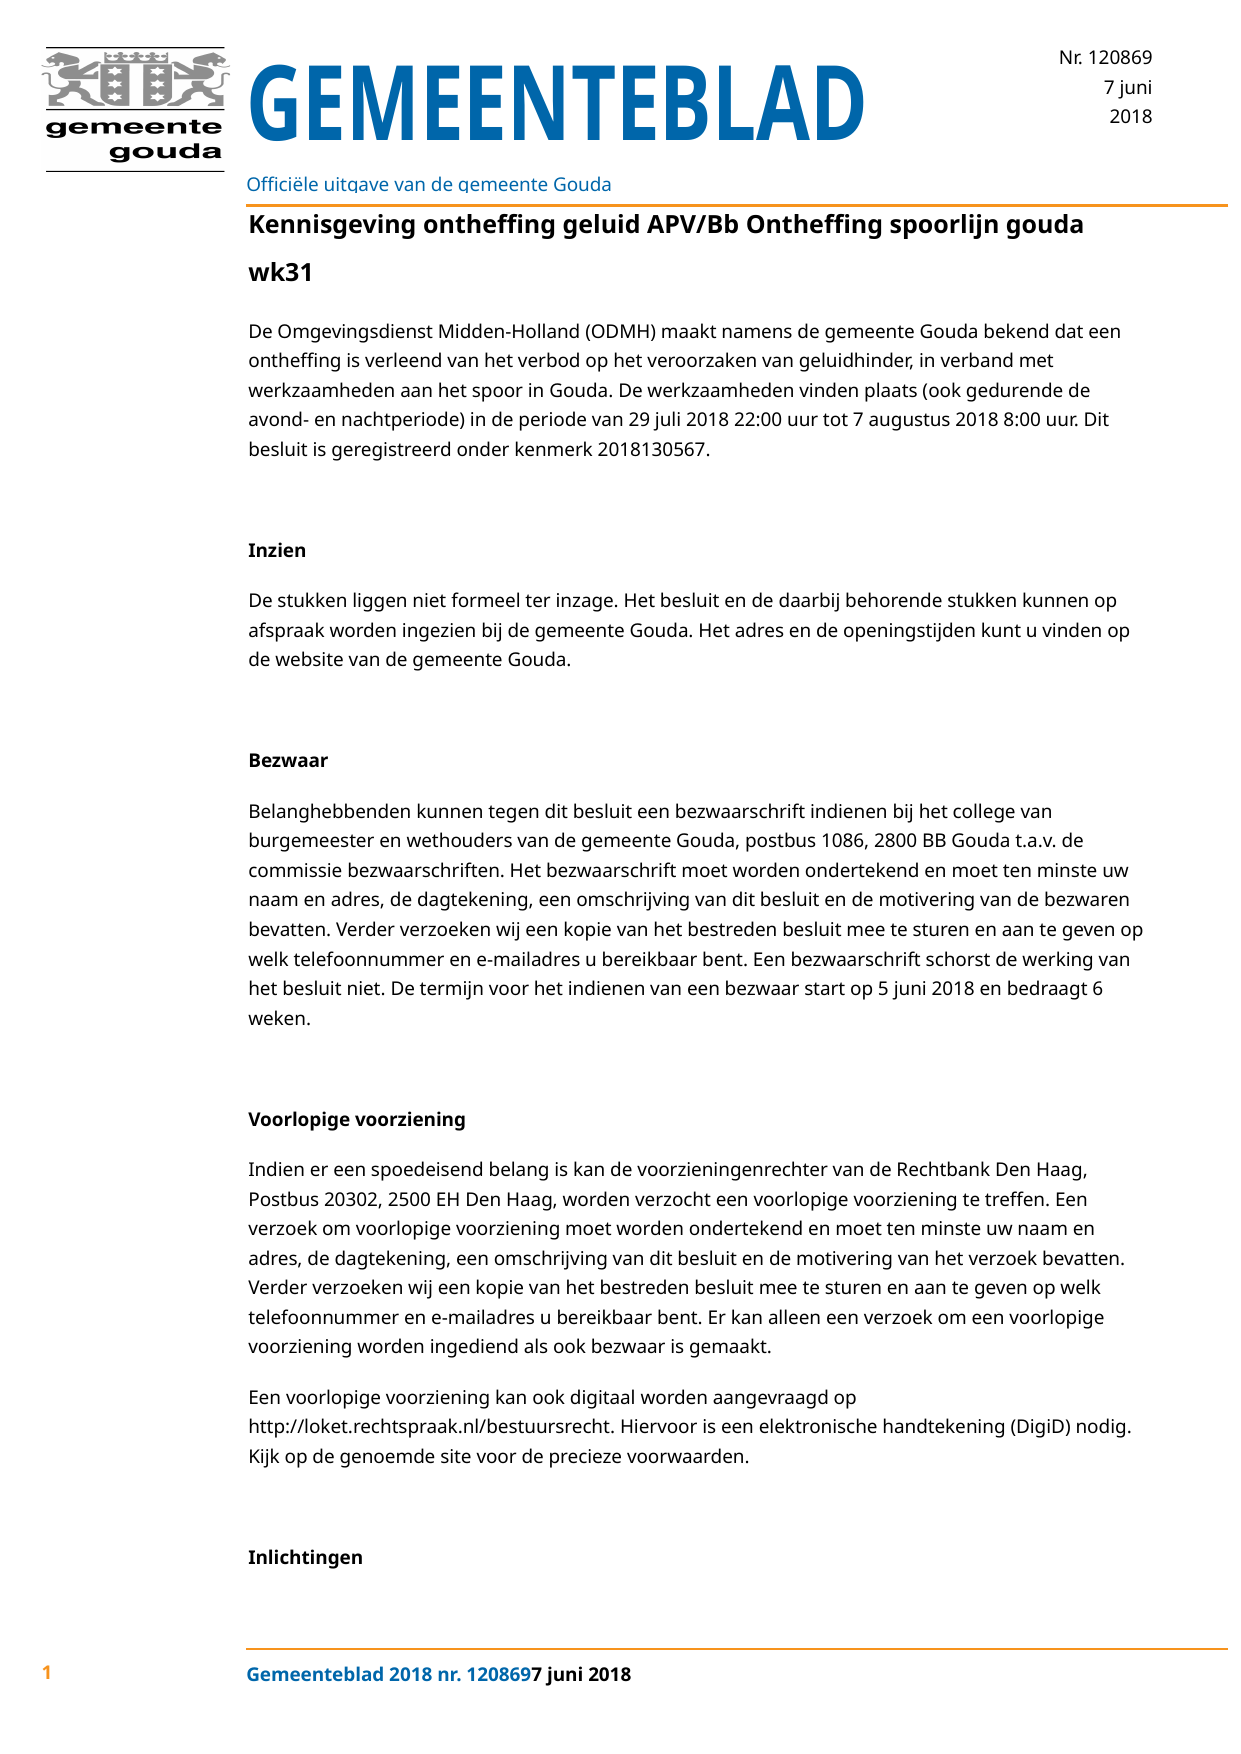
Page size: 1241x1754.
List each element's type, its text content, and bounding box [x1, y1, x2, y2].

text Inzien [248, 537, 1152, 563]
text Een voorlopige voorziening kan ook digitaal worden aangevraagd op http://loket.rechtspraak.nl/bestuursrecht. Hiervoor is een elektronische handtekening (DigiD) nodig. Kijk op de genoemde site voor de precieze voorwaarden. [248, 1384, 1152, 1469]
picture [41, 47, 231, 172]
text Inlichtingen [248, 1544, 1152, 1570]
text Indien er een spoedeisend belang is kan de voorzieningenrechter van de Rechtbank Den Haag, Postbus 20302, 2500 EH Den Haag, worden verzocht een voorlopige voorziening te treffen. Een verzoek om voorlopige voorziening moet worden ondertekend en moet ten minste uw naam en adres, de dagtekening, een omschrijving van dit besluit en de motivering van het verzoek bevatten. Verder verzoeken wij een kopie van het bestreden besluit mee te sturen en aan te geven op welk telefoonnummer en e-mailadres u bereikbaar bent. Er kan alleen een verzoek om een voorlopige voorziening worden ingediend als ook bezwaar is gemaakt. [248, 1156, 1152, 1359]
text Belanghebbenden kunnen tegen dit besluit een bezwaarschrift indienen bij het college van burgemeester en wethouders van de gemeente Gouda, postbus 1086, 2800 BB Gouda t.a.v. de commissie bezwaarschriften. Het bezwaarschrift moet worden ondertekend en moet ten minste uw naam en adres, de dagtekening, een omschrijving van dit besluit en de motivering van de bezwaren bevatten. Verder verzoeken wij een kopie van het bestreden besluit mee te sturen en aan te geven op welk telefoonnummer en e-mailadres u bereikbaar bent. Een bezwaarschrift schorst de werking van het besluit niet. De termijn voor het indienen van een bezwaar start op 5 juni 2018 en bedraagt 6 weken. [248, 798, 1152, 1031]
text Bezwaar [248, 747, 1152, 773]
text De Omgevingsdienst Midden-Holland (ODMH) maakt namens de gemeente Gouda bekend dat een ontheffing is verleend van het verbod op het veroorzaken van geluidhinder, in verband met werkzaamheden aan het spoor in Gouda. De werkzaamheden vinden plaats (ook gedurende de avond- en nachtperiode) in de periode van 29 juli 2018 22:00 uur tot 7 augustus 2018 8:00 uur. Dit besluit is geregistreerd onder kenmerk 2018130567. [248, 318, 1152, 462]
text Voorlopige voorziening [248, 1106, 1152, 1132]
text Kennisgeving ontheffing geluid APV/Bb Ontheffing spoorlijn gouda wk31 [248, 207, 1152, 288]
text De stukken liggen niet formeel ter inzage. Het besluit en de daarbij behorende stukken kunnen op afspraak worden ingezien bij de gemeente Gouda. Het adres en de openingstijden kunt u vinden op de website van de gemeente Gouda. [248, 587, 1152, 672]
